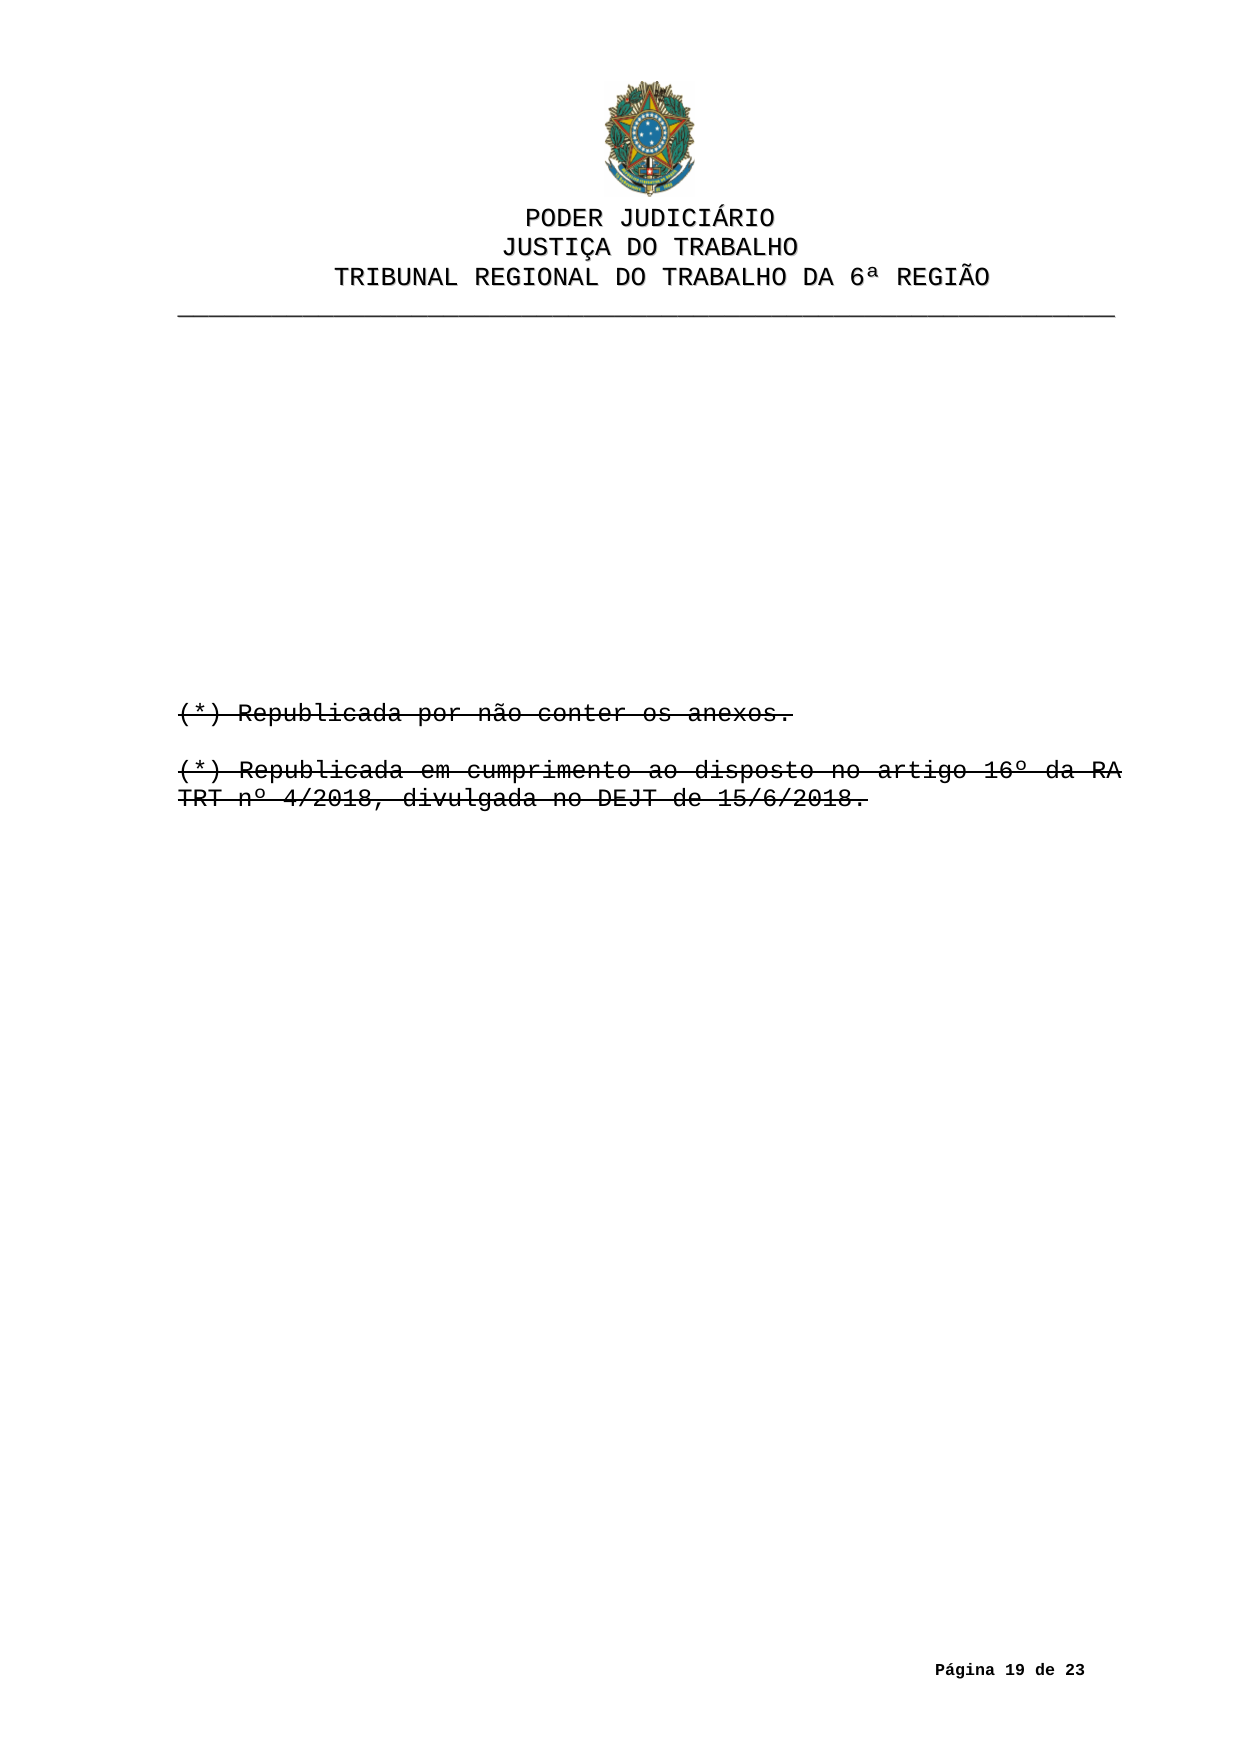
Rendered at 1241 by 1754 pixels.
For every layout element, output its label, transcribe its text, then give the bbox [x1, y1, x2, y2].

text (*) Republicada em cumprimento ao disposto no artigo 16º da RA TRT nº 4/2018, divulgada no DEJT de 15/6/2018. [177, 758, 1122, 771]
text (*) Republicada por não conter os anexos. [177, 701, 1122, 729]
text (*) Republicada em cumprimento ao disposto no artigo 16º da RA TRT nº 4/2018, divulgada no DEJT de 15/6/2018. [177, 772, 1122, 814]
picture [604, 81, 695, 197]
